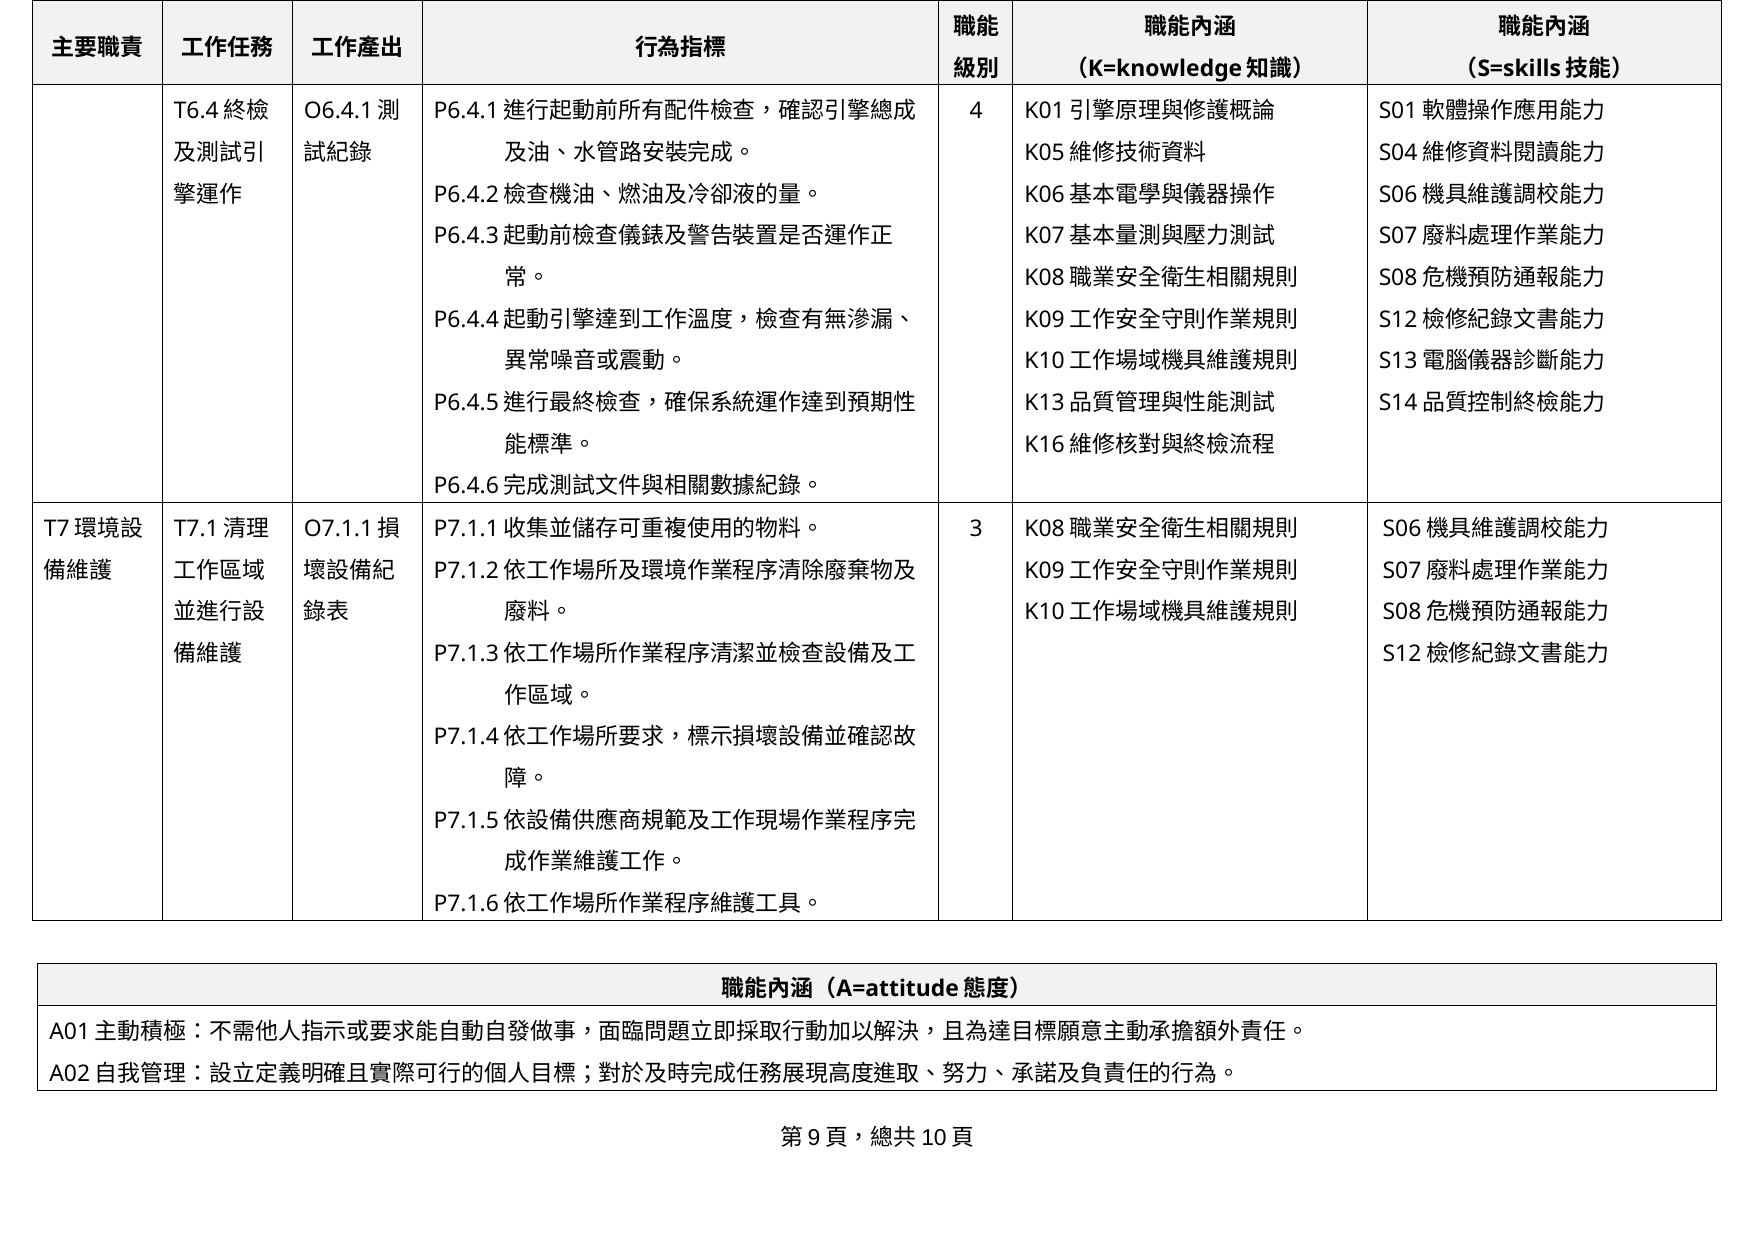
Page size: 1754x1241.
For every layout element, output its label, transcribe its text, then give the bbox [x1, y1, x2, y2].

table_header 工作任務 [163, 1, 292, 84]
table_header 行為指標 [423, 1, 938, 84]
table_header 職能級別 [939, 1, 1012, 84]
table_cell S06機具維護調校能力 S07廢料處理作業能力 S08危機預防通報能力 S12檢修紀錄文書能力 [1368, 503, 1721, 920]
table_header 職能內涵 （K=knowledge知識） [1013, 1, 1367, 84]
table_header 工作產出 [293, 1, 422, 84]
table_cell 3 [939, 503, 1012, 920]
table_cell K01引擎原理與修護概論 K05維修技術資料 K06基本電學與儀器操作 K07基本量測與壓力測試 K08職業安全衛生相關規則 K09工作安全守則作業規則 K10工作場域機具維護規則 K13品質管理與性能測試 K16維修核對與終檢流程 [1013, 85, 1367, 502]
table_cell T7.1清理工作區域並進行設備維護 [163, 503, 292, 920]
table_cell T6.4終檢及測試引擎運作 [163, 85, 292, 502]
table_header 主要職責 [33, 1, 162, 84]
table_cell P6.4.1進行起動前所有配件檢查，確認引擎總成及油、水管路安裝完成。 P6.4.2檢查機油、燃油及冷卻液的量。 P6.4.3起動前檢查儀錶及警告裝置是否運作正常。 P6.4.4起動引擎達到工作溫度，檢查有無滲漏、異常噪音或震動。 P6.4.5進行最終檢查，確保系統運作達到預期性能標準。 P6.4.6完成測試文件與相關數據紀錄。 [423, 85, 938, 502]
table_cell K08職業安全衛生相關規則 K09工作安全守則作業規則 K10工作場域機具維護規則 [1013, 503, 1367, 920]
table_cell 4 [939, 85, 1012, 502]
table_header 職能內涵 （S=skills技能） [1368, 1, 1721, 84]
table_cell T7環境設備維護 [33, 503, 162, 920]
table_cell S01軟體操作應用能力 S04維修資料閱讀能力 S06機具維護調校能力 S07廢料處理作業能力 S08危機預防通報能力 S12檢修紀錄文書能力 S13電腦儀器診斷能力 S14品質控制終檢能力 [1368, 85, 1721, 502]
table_cell A01主動積極：不需他人指示或要求能自動自發做事，面臨問題立即採取行動加以解決，且為達目標願意主動承擔額外責任。 A02自我管理：設立定義明確且實際可行的個人目標；對於及時完成任務展現高度進取、努力、承諾及負責任的行為。 [38, 1006, 1716, 1089]
table_cell O7.1.1損壞設備紀錄表 [293, 503, 422, 920]
table_cell [33, 85, 162, 502]
table_cell P7.1.1收集並儲存可重複使用的物料。 P7.1.2依工作場所及環境作業程序清除廢棄物及廢料。 P7.1.3依工作場所作業程序清潔並檢查設備及工作區域。 P7.1.4依工作場所要求，標示損壞設備並確認故障。 P7.1.5依設備供應商規範及工作現場作業程序完成作業維護工作。 P7.1.6依工作場所作業程序維護工具。 [423, 503, 938, 920]
table_cell O6.4.1測試紀錄 [293, 85, 422, 502]
table_header 職能內涵（A=attitude態度） [38, 964, 1716, 1005]
